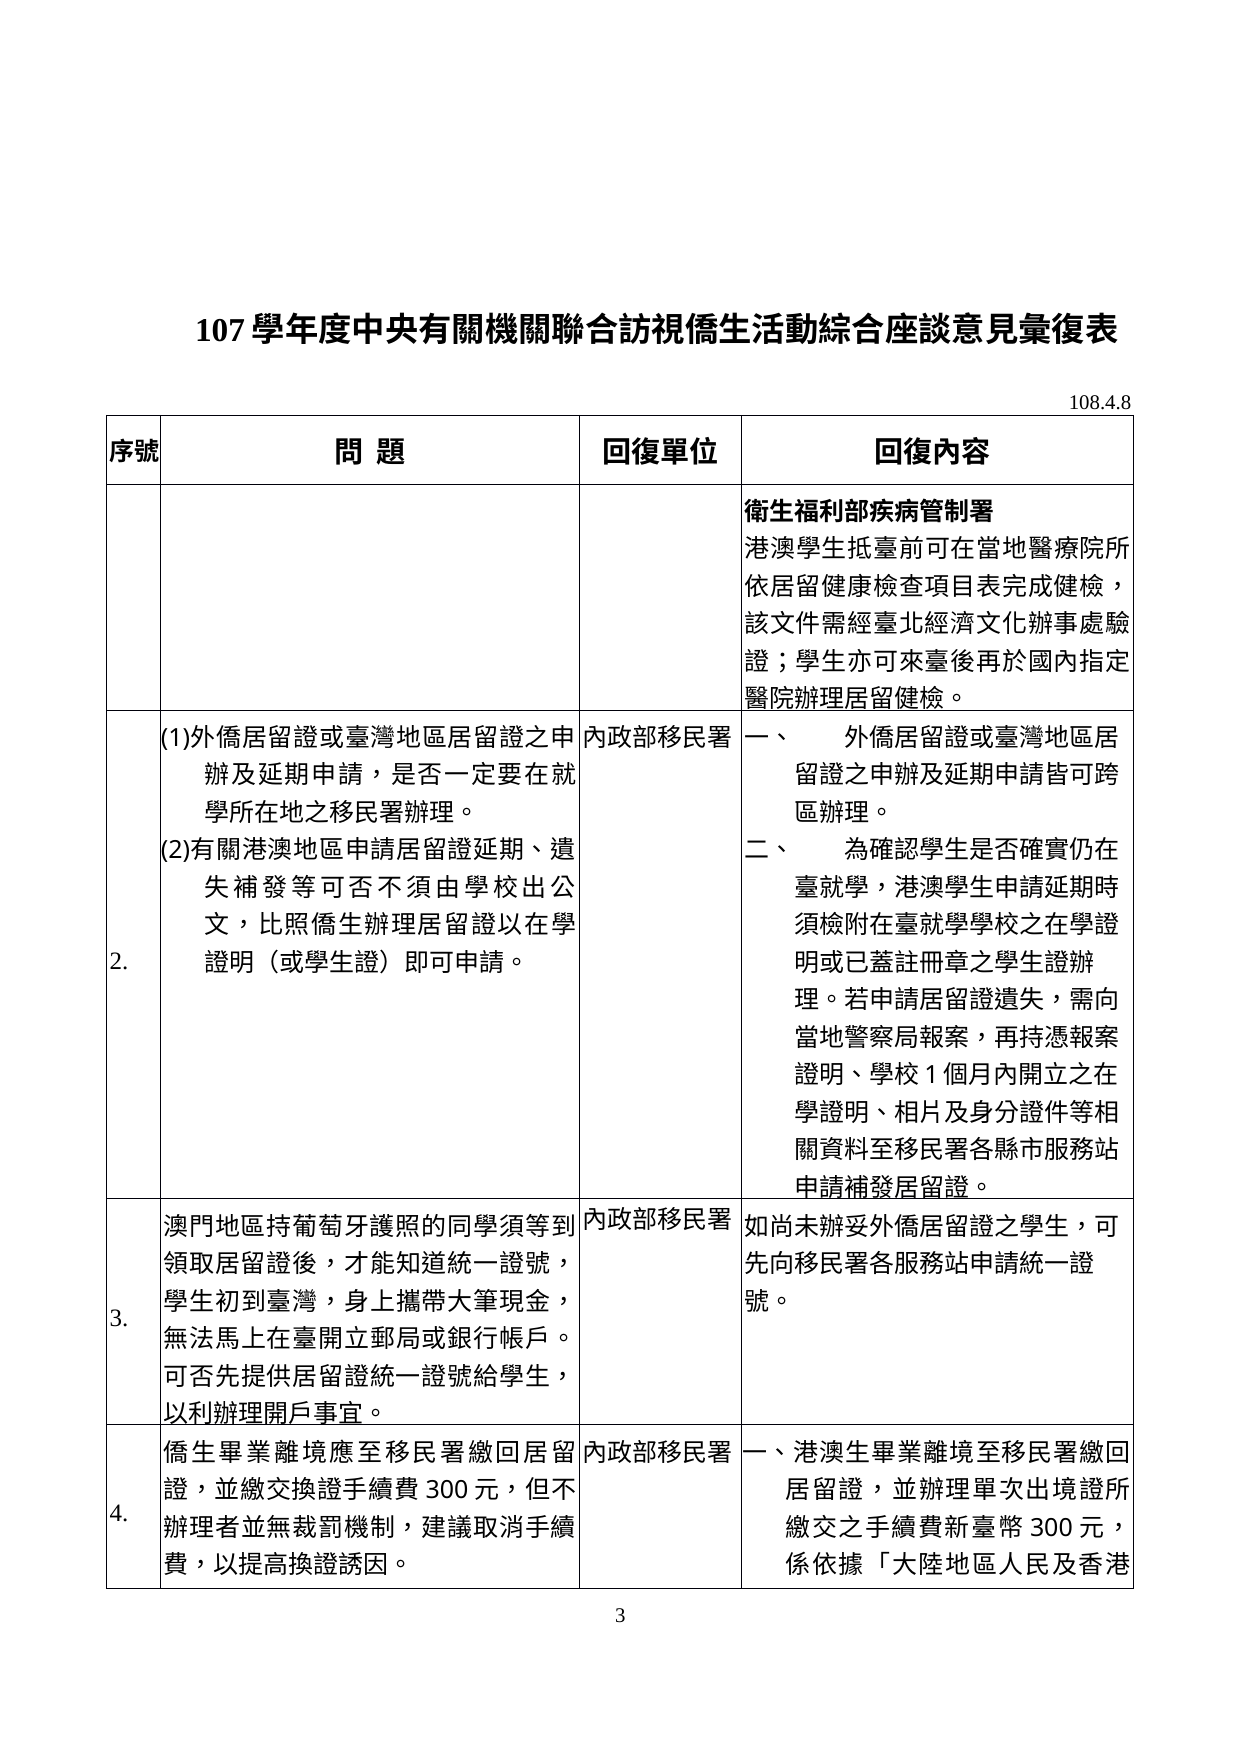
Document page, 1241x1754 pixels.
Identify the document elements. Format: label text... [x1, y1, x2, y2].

table_cell [161, 485, 579, 709]
table_cell 衛生福利部疾病管制署 港澳學生抵臺前可在當地醫療院所依居留健康檢查項目表完成健檢，該文件需經臺北經濟文化辦事處驗證；學生亦可來臺後再於國內指定醫院辦理居留健檢。 [742, 485, 1133, 709]
table_cell 如尚未辦妥外僑居留證之學生，可先向移民署各服務站申請統一證號。 [742, 1199, 1133, 1424]
table_cell 回復內容 [742, 416, 1133, 483]
table_cell 內政部移民署 [580, 711, 741, 1198]
table_cell 內政部移民署 [580, 1425, 741, 1588]
table_cell 序號 [107, 416, 160, 483]
table_cell 4. [107, 1425, 160, 1588]
table_cell 澳門地區持葡萄牙護照的同學須等到領取居留證後，才能知道統一證號，學生初到臺灣，身上攜帶大筆現金，無法馬上在臺開立郵局或銀行帳戶。可否先提供居留證統一證號給學生，以利辦理開戶事宜。 [161, 1199, 579, 1424]
table_cell 內政部移民署 [580, 1199, 741, 1424]
table_cell 問 題 [161, 416, 579, 483]
table_cell (1)外僑居留證或臺灣地區居留證之申辦及延期申請，是否一定要在就學所在地之移民署辦理。 (2)有關港澳地區申請居留證延期、遺失補發等可否不須由學校出公文，比照僑生辦理居留證以在學證明（或學生證）即可申請。 [161, 711, 579, 1198]
table_cell 3. [107, 1199, 160, 1424]
table_cell 1.….. [107, 485, 160, 709]
table_cell 回復單位 [580, 416, 741, 483]
table_header 107學年度中央有關機關聯合訪視僑生活動綜合座談意見彙復表 108.4.8 [106, 164, 1134, 415]
table_cell [580, 485, 741, 709]
table_cell 僑生畢業離境應至移民署繳回居留證，並繳交換證手續費300元，但不辦理者並無裁罰機制，建議取消手續費，以提高換證誘因。 [161, 1425, 579, 1588]
table_cell 2. [107, 711, 160, 1198]
table_cell 外僑居留證或臺灣地區居留證之申辦及延期申請皆可跨區辦理。 為確認學生是否確實仍在臺就學，港澳學生申請延期時須檢附在臺就學學校之在學證明或已蓋註冊章之學生證辦理。若申請居留證遺失，需向當地警察局報案，再持憑報案證明、學校1個月內開立之在學證明、相片及身分證件等相關資料至移民署各縣市服務站申請補發居留證。 [742, 711, 1133, 1198]
table_cell 一、港澳生畢業離境至移民署繳回居留證，並辦理單次出境證所繳交之手續費新臺幣300元，係依據「大陸地區人民及香港 [742, 1425, 1133, 1588]
